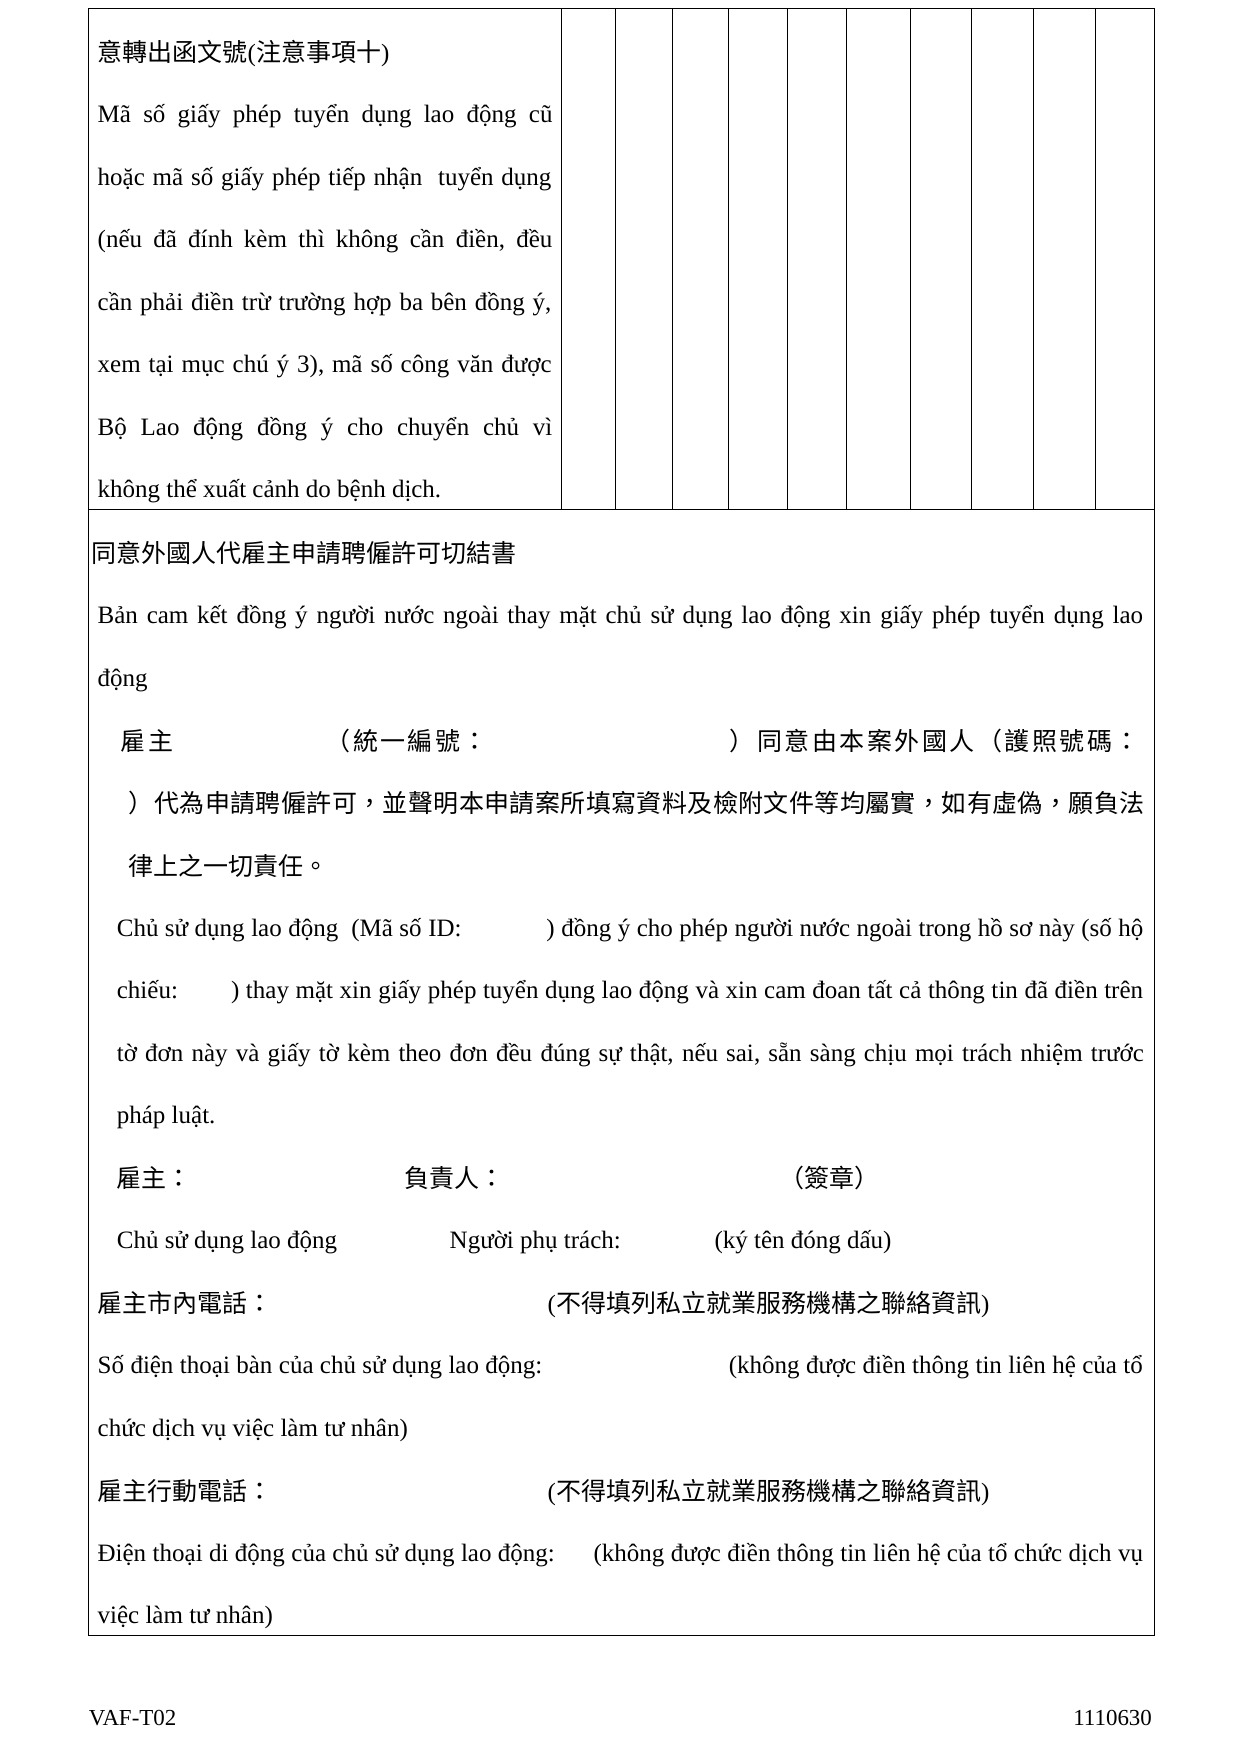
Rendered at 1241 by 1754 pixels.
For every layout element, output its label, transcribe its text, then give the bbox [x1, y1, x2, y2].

table_cell [847, 9, 910, 509]
table_cell [972, 9, 1033, 509]
table_cell [1096, 9, 1154, 509]
table_cell [729, 9, 787, 509]
table_cell 意轉出函文號(注意事項十) Mã số giấy phép tuyển dụng lao động cũ hoặc mã số giấy phép tiếp nhận tuyển dụng (nếu đã đính kèm thì không cần điền, đều cần phải điền trừ trường hợp ba bên đồng ý, xem tại mục chú ý 3), mã số công văn được Bộ Lao động đồng ý cho chuyển chủ vì không thể xuất cảnh do bệnh dịch. [89, 9, 561, 509]
table_cell [788, 9, 846, 509]
table_cell [673, 9, 728, 509]
table_cell [1034, 9, 1095, 509]
table_cell [911, 9, 971, 509]
table_cell 同意外國人代雇主申請聘僱許可切結書 Bản cam kết đồng ý người nước ngoài thay mặt chủ sử dụng lao động xin giấy phép tuyển dụng lao động 雇主 （統一編號： ）同意由本案外國人（護照號碼： ）代為申請聘僱許可，並聲明本申請案所填寫資料及檢附文件等均屬實，如有虛偽，願負法律上之一切責任。 Chủ sử dụng lao động (Mã số ID: ) đồng ý cho phép người nước ngoài trong hồ sơ này (số hộ chiếu: ) thay mặt xin giấy phép tuyển dụng lao động và xin cam đoan tất cả thông tin đã điền trên tờ đơn này và giấy tờ kèm theo đơn đều đúng sự thật, nếu sai, sẵn sàng chịu mọi trách nhiệm trước pháp luật. 雇主： 負責人： （簽章） Chủ sử dụng lao động Người phụ trách: (ký tên đóng dấu) 雇主市內電話： (不得填列私立就業服務機構之聯絡資訊) Số điện thoại bàn của chủ sử dụng lao động: (không được điền thông tin liên hệ của tổ chức dịch vụ việc làm tư nhân) 雇主行動電話： (不得填列私立就業服務機構之聯絡資訊) Điện thoại di động của chủ sử dụng lao động: (không được điền thông tin liên hệ của tổ chức dịch vụ việc làm tư nhân) 電子郵件Email ：□有Có □無 Không Xin hãy điền chính xác 3 thông tin liên hệ nói trên, chủ sử dụng lao động cần điền số điện thoại bàn hoặc số điện thoại di động theo quy định để cung cấp số điện thoại của bản thân hoặc của bạn bè người thân nhưng có thể liên hệ được với chủ sử dụng lao động, nếu không điền chính xác số điện thoại liên hệ của chủ sử dụng lao động thì sẽ không duyệt cấp giấy phép. Ngoài ra, thông tin liên hệ sẽ dùng để cơ quan kịp thời liên hệ giải thích tình hình thẩm tra hồ sơ và nội dung chú ý về quản lý tuyển dụng sau này, nhằm rút ngắn thời gian thẩm tra hồ sơ và bảo đảm quyền lợi cho chủ sử dụng lao động tuyển dụng người nước ngoài. 中 華 民 國 年 月 日 Trung Hoa Dân Quốc Ngày tháng năm [89, 510, 1154, 1635]
table_cell [562, 9, 615, 509]
table_cell [616, 9, 672, 509]
